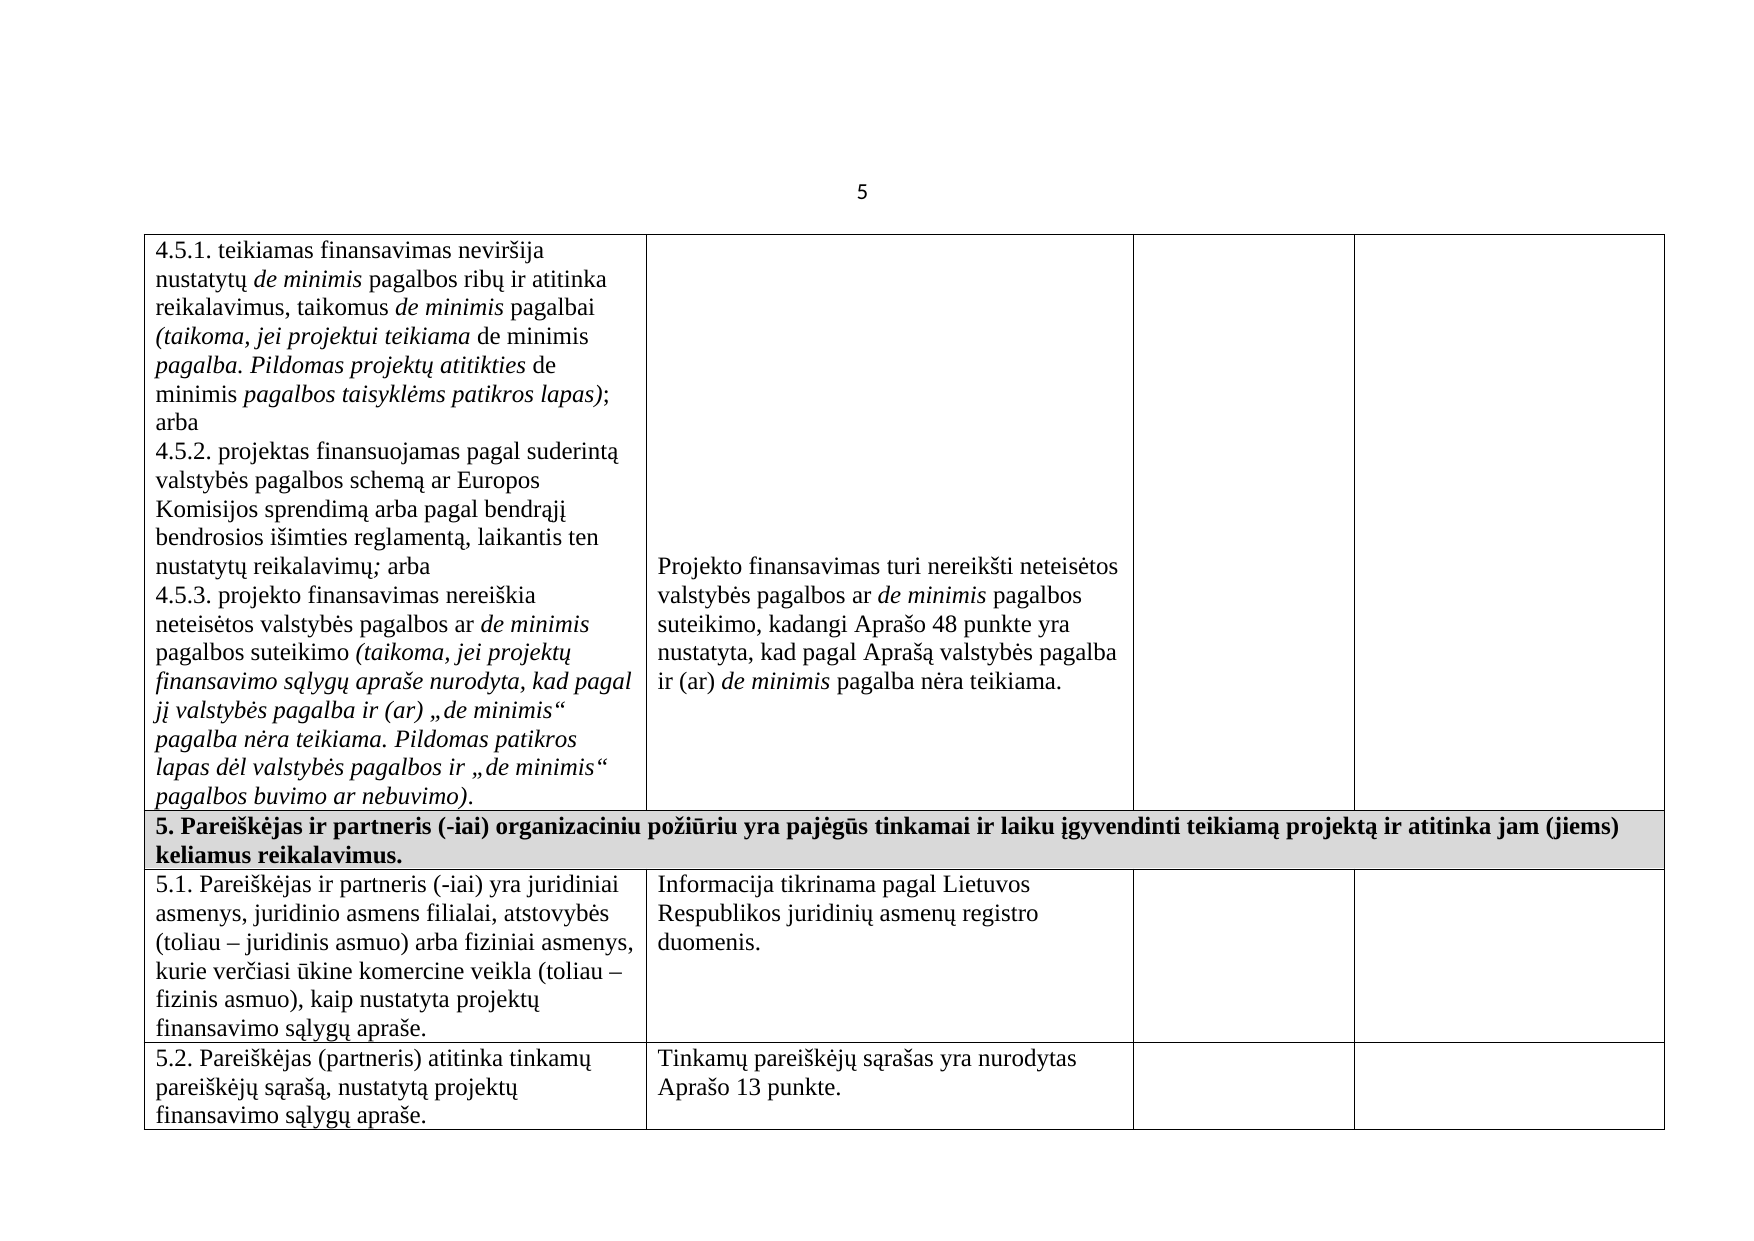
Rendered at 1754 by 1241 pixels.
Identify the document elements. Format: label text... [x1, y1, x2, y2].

table_cell Informacija tikrinama pagal Lietuvos Respublikos juridinių asmenų registro duomenis. [647, 870, 1133, 1042]
table_cell [1355, 1043, 1664, 1129]
table_cell [1134, 870, 1354, 1042]
table_cell Tinkamų pareiškėjų sąrašas yra nurodytas Aprašo 13 punkte. [647, 1043, 1133, 1129]
table_cell [1355, 235, 1664, 810]
table_cell [1134, 235, 1354, 810]
table_cell 5.2. Pareiškėjas (partneris) atitinka tinkamų pareiškėjų sąrašą, nustatytą projektų finansavimo sąlygų apraše. [145, 1043, 646, 1129]
table_cell [1355, 870, 1664, 1042]
table_cell 5.1. Pareiškėjas ir partneris (-iai) yra juridiniai asmenys, juridinio asmens filialai, atstovybės (toliau – juridinis asmuo) arba fiziniai asmenys, kurie verčiasi ūkine komercine veikla (toliau – fizinis asmuo), kaip nustatyta projektų finansavimo sąlygų apraše. [145, 870, 646, 1042]
table_cell 4.5.1. teikiamas finansavimas neviršija nustatytų de minimis pagalbos ribų ir atitinka reikalavimus, taikomus de minimis pagalbai (taikoma, jei projektui teikiama de minimis pagalba. Pildomas projektų atitikties de minimis pagalbos taisyklėms patikros lapas); arba 4.5.2. projektas finansuojamas pagal suderintą valstybės pagalbos schemą ar Europos Komisijos sprendimą arba pagal bendrąjį bendrosios išimties reglamentą, laikantis ten nustatytų reikalavimų; arba 4.5.3. projekto finansavimas nereiškia neteisėtos valstybės pagalbos ar de minimis pagalbos suteikimo (taikoma, jei projektų finansavimo sąlygų apraše nurodyta, kad pagal jį valstybės pagalba ir (ar) „de minimis“ pagalba nėra teikiama. Pildomas patikros lapas dėl valstybės pagalbos ir „de minimis“ pagalbos buvimo ar nebuvimo). [145, 235, 646, 810]
table_cell 5. Pareiškėjas ir partneris (-iai) organizaciniu požiūriu yra pajėgūs tinkamai ir laiku įgyvendinti teikiamą projektą ir atitinka jam (jiems) keliamus reikalavimus. [145, 811, 1664, 868]
table_cell [1134, 1043, 1354, 1129]
table_cell Projekto finansavimas turi nereikšti neteisėtos valstybės pagalbos ar de minimis pagalbos suteikimo, kadangi Aprašo 48 punkte yra nustatyta, kad pagal Aprašą valstybės pagalba ir (ar) de minimis pagalba nėra teikiama. [647, 235, 1133, 810]
